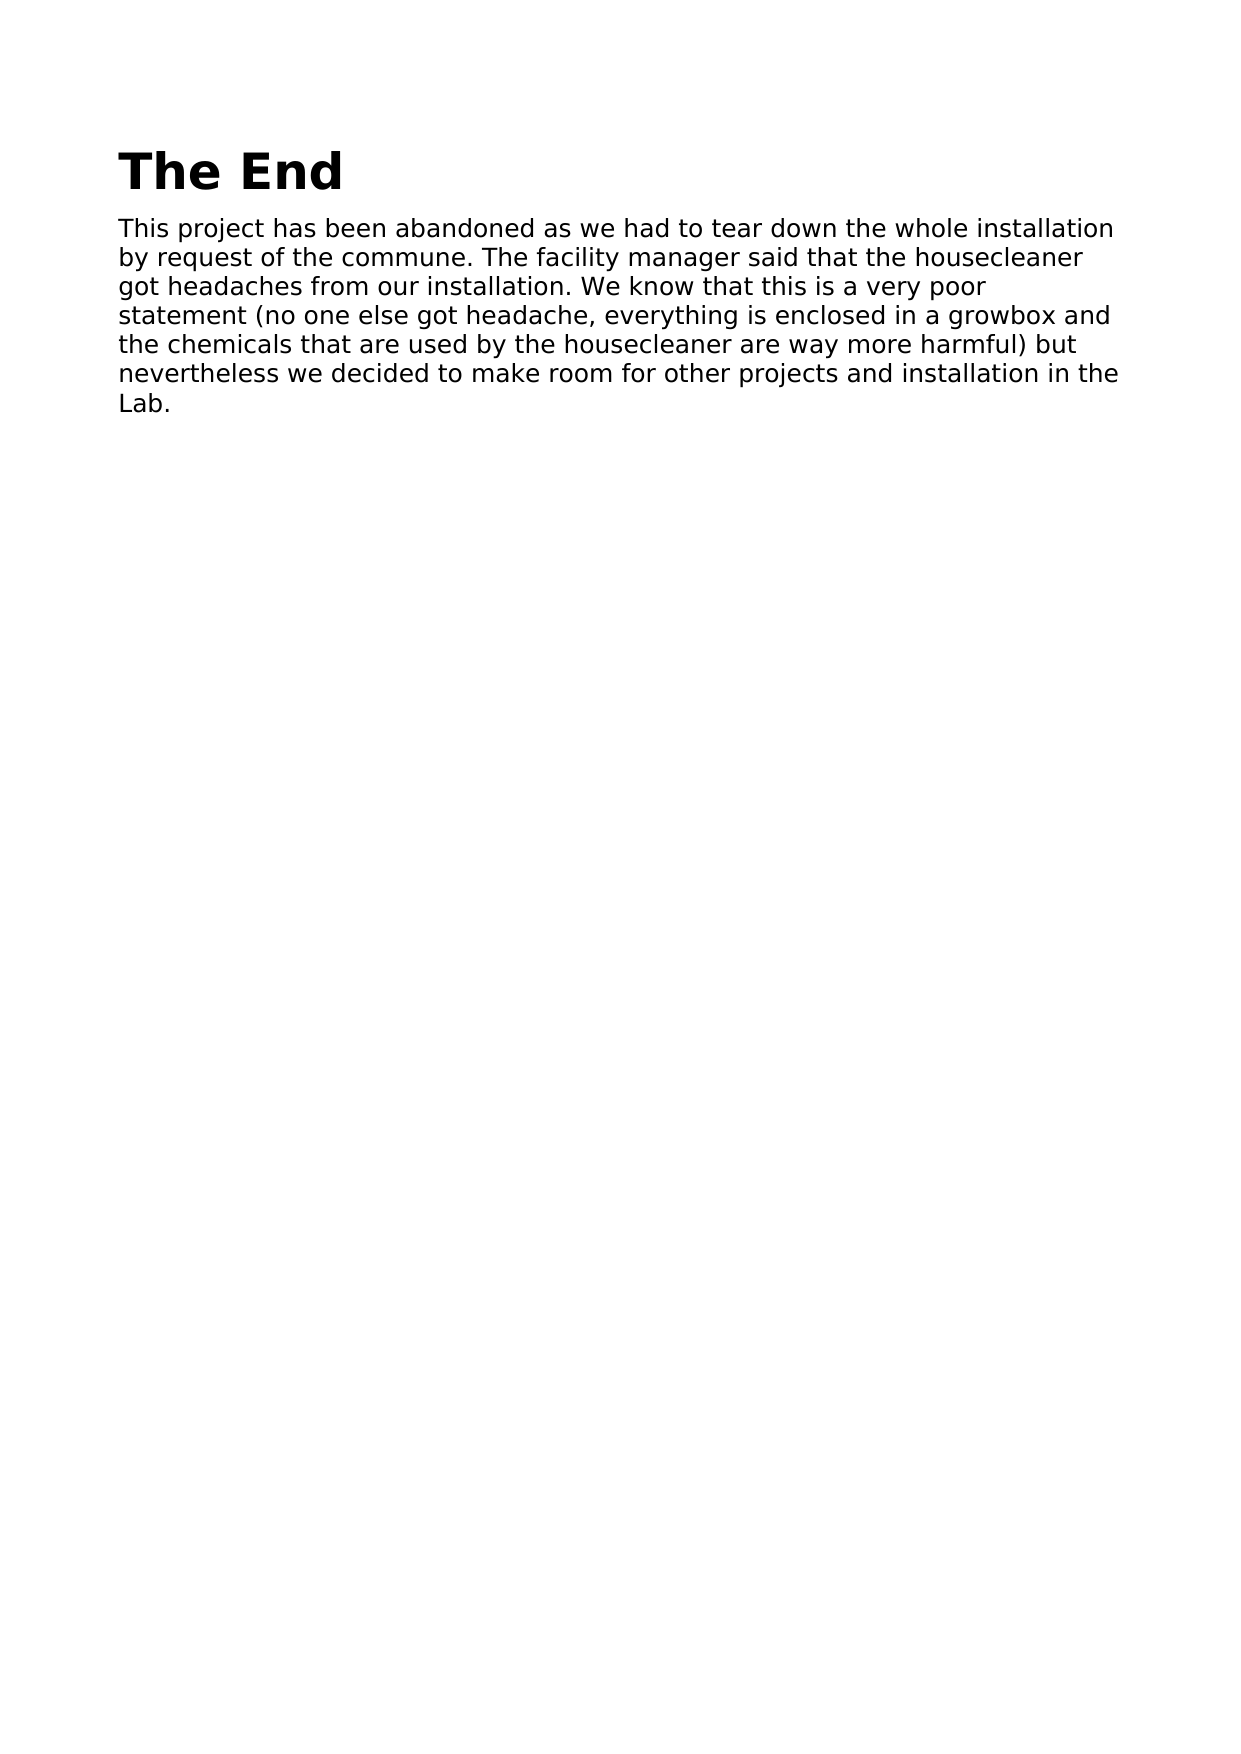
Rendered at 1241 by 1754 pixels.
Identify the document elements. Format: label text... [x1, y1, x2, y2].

text This project has been abandoned as we had to tear down the whole installation by request of the commune. The facility manager said that the housecleaner got headaches from our installation. We know that this is a very poor statement (no one else got headache, everything is enclosed in a growbox and the chemicals that are used by the housecleaner are way more harmful) but nevertheless we decided to make room for other projects and installation in the Lab. [118, 214, 1122, 418]
subtitle The End [118, 143, 1122, 201]
